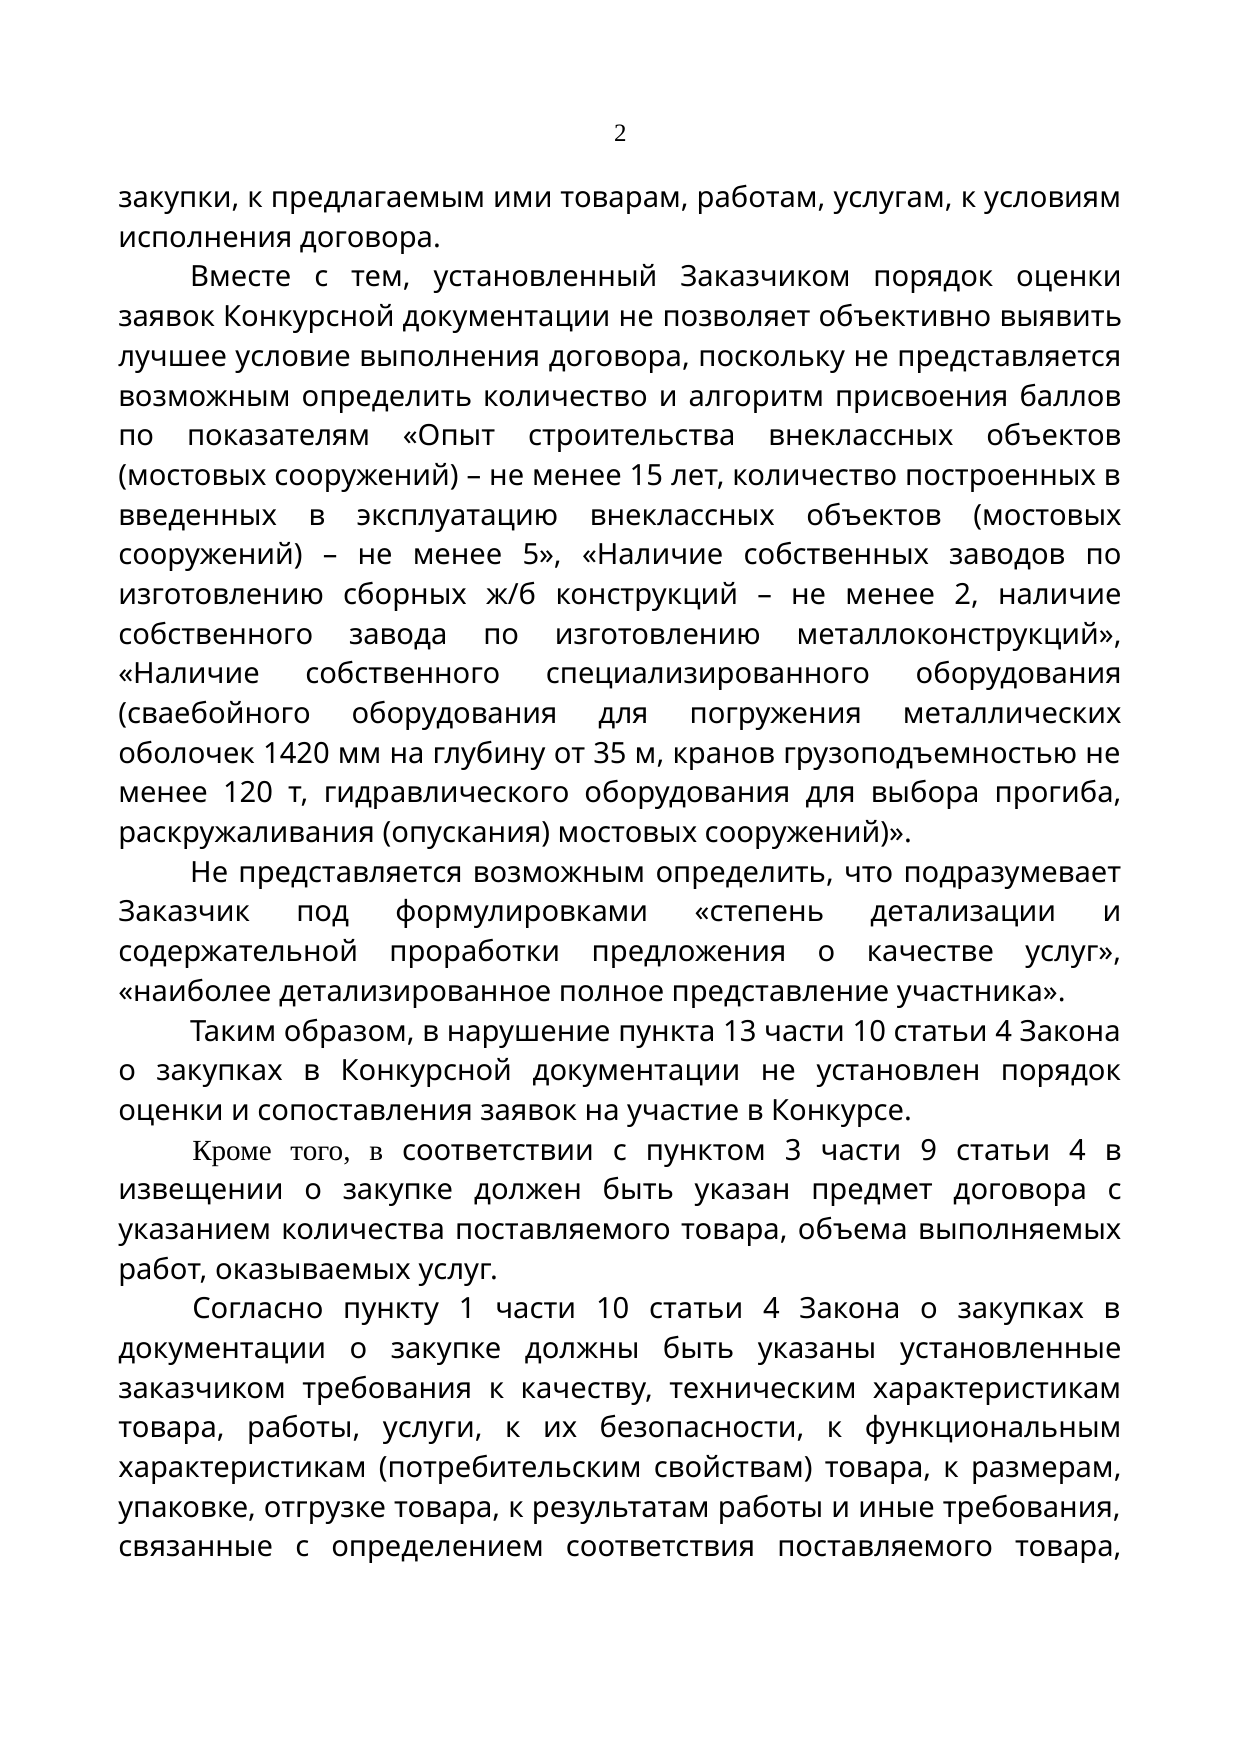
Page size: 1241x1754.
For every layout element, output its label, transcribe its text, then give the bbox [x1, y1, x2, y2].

text Не представляется возможным определить, что подразумевает Заказчик под формулировками «степень детализации и содержательной проработки предложения о качестве услуг», «наиболее детализированное полное представление участника». [118, 851, 1122, 1010]
text Вместе с тем, установленный Заказчиком порядок оценки заявок Конкурсной документации не позволяет объективно выявить лучшее условие выполнения договора, поскольку не представляется возможным определить количество и алгоритм присвоения баллов по показателям «Опыт строительства внеклассных объектов (мостовых сооружений) – не менее 15 лет, количество построенных в введенных в эксплуатацию внеклассных объектов (мостовых сооружений) – не менее 5», «Наличие собственных заводов по изготовлению сборных ж/б конструкций – не менее 2, наличие собственного завода по изготовлению металлоконструкций», «Наличие собственного специализированного оборудования (сваебойного оборудования для погружения металлических оболочек 1420 мм на глубину от 35 м, кранов грузоподъемностью не менее 120 т, гидравлического оборудования для выбора прогиба, раскружаливания (опускания) мостовых сооружений)». [118, 256, 1122, 851]
text закупки, к предлагаемым ими товарам, работам, услугам, к условиям исполнения договора. [118, 176, 1122, 256]
text Таким образом, в нарушение пункта 13 части 10 статьи 4 Закона о закупках в Конкурсной документации не установлен порядок оценки и сопоставления заявок на участие в Конкурсе. [118, 1010, 1122, 1129]
text Согласно пункту 1 части 10 статьи 4 Закона о закупках в документации о закупке должны быть указаны установленные заказчиком требования к качеству, техническим характеристикам товара, работы, услуги, к их безопасности, к функциональным характеристикам (потребительским свойствам) товара, к размерам, упаковке, отгрузке товара, к результатам работы и иные требования, связанные с определением соответствия поставляемого товара, [118, 1288, 1122, 1565]
text Кроме того, в соответствии с пунктом 3 части 9 статьи 4 в извещении о закупке должен быть указан предмет договора с указанием количества поставляемого товара, объема выполняемых работ, оказываемых услуг. [118, 1129, 1122, 1288]
